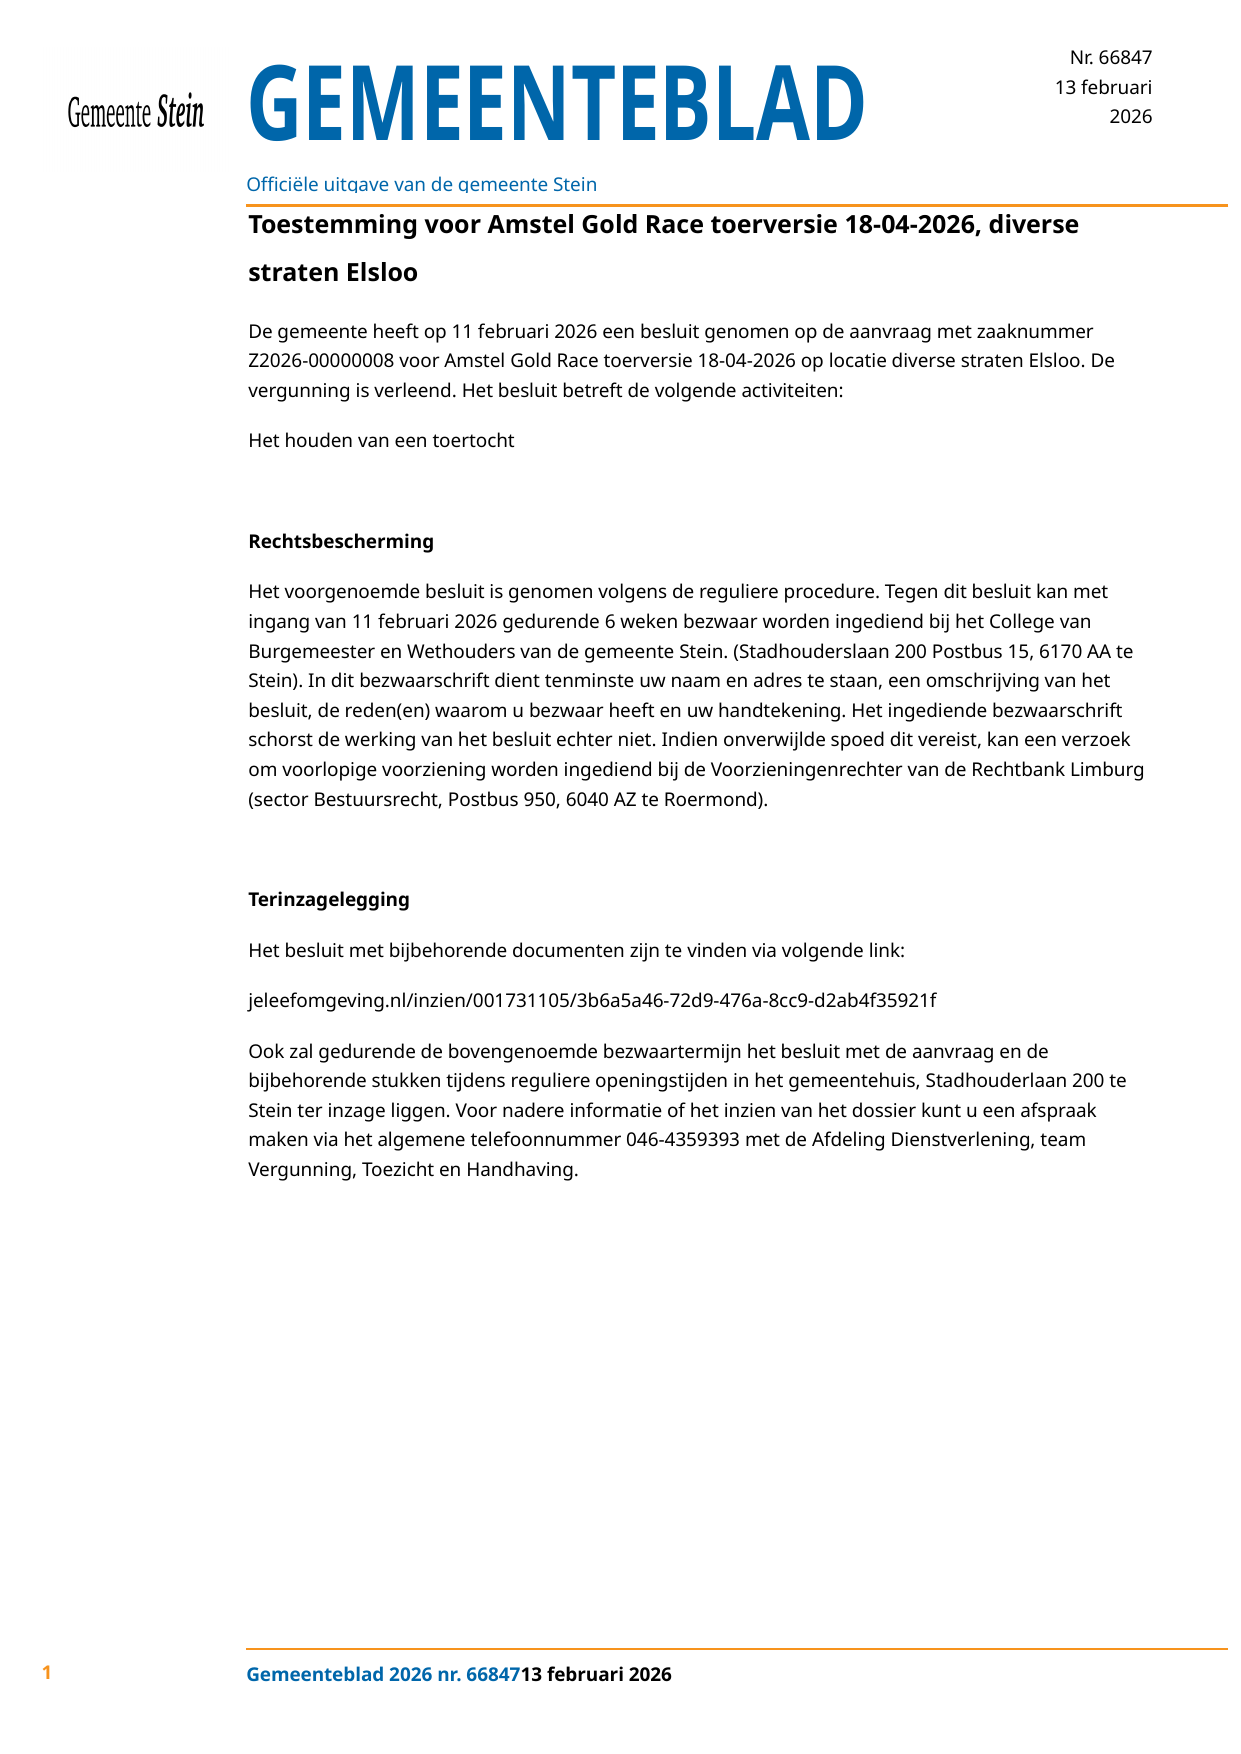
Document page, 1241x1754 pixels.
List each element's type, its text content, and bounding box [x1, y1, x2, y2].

text jeleefomgeving.nl/inzien/001731105/3b6a5a46-72d9-476a-8cc9-d2ab4f35921f [248, 987, 1152, 1013]
text Het houden van een toertocht [248, 427, 1152, 453]
text Het besluit met bijbehorende documenten zijn te vinden via volgende link: [248, 937, 1152, 963]
text Het voorgenoemde besluit is genomen volgens de reguliere procedure. Tegen dit besluit kan met ingang van 11 februari 2026 gedurende 6 weken bezwaar worden ingediend bij het College van Burgemeester en Wethouders van de gemeente Stein. (Stadhouderslaan 200 Postbus 15, 6170 AA te Stein). In dit bezwaarschrift dient tenminste uw naam en adres te staan, een omschrijving van het besluit, de reden(en) waarom u bezwaar heeft en uw handtekening. Het ingediende bezwaarschrift schorst de werking van het besluit echter niet. Indien onverwijlde spoed dit vereist, kan een verzoek om voorlopige voorziening worden ingediend bij de Voorzieningenrechter van de Rechtbank Limburg (sector Bestuursrecht, Postbus 950, 6040 AZ te Roermond). [248, 579, 1152, 812]
text Terinzagelegging [248, 887, 1152, 912]
text Ook zal gedurende de bovengenoemde bezwaartermijn het besluit met de aanvraag en de bijbehorende stukken tijdens reguliere openingstijden in het gemeentehuis, Stadhouderlaan 200 te Stein ter inzage liggen. Voor nadere informatie of het inzien van het dossier kunt u een afspraak maken via het algemene telefoonnummer 046-4359393 met de Afdeling Dienstverlening, team Vergunning, Toezicht en Handhaving. [248, 1038, 1152, 1182]
text Toestemming voor Amstel Gold Race toerversie 18-04-2026, diverse straten Elsloo [248, 207, 1152, 288]
picture [41, 47, 231, 172]
text De gemeente heeft op 11 februari 2026 een besluit genomen op de aanvraag met zaaknummer Z2026-00000008 voor Amstel Gold Race toerversie 18-04-2026 op locatie diverse straten Elsloo. De vergunning is verleend. Het besluit betreft de volgende activiteiten: [248, 318, 1152, 403]
text Rechtsbescherming [248, 528, 1152, 554]
